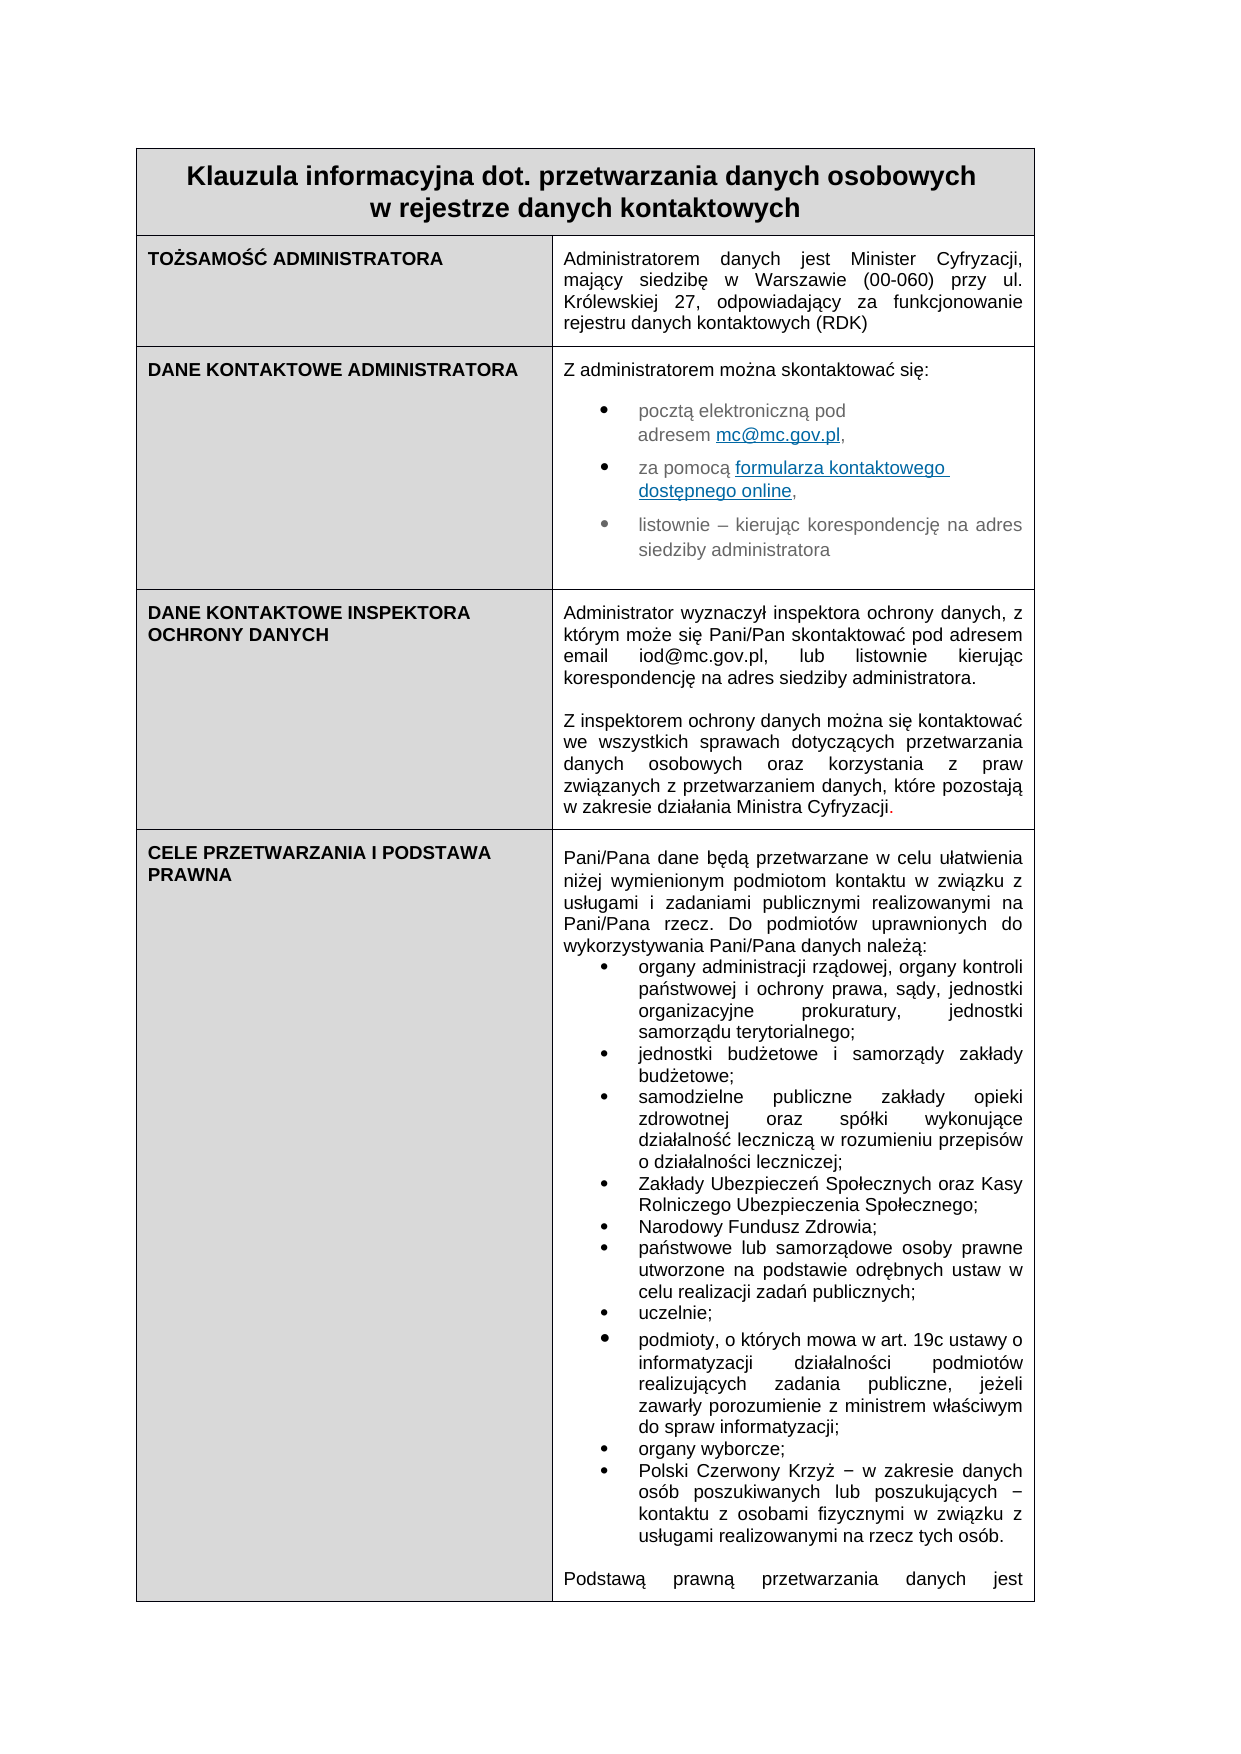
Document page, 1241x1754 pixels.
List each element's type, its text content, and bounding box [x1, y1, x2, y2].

table_header Klauzula informacyjna dot. przetwarzania danych osobowych w rejestrze danych kontaktowych [137, 149, 1034, 235]
table_cell Z administratorem można skontaktować się: pocztą elektroniczną pod adresem mc@mc.gov.pl, za pomocą formularza kontaktowego dostępnego online, listownie – kierując korespondencję na adres siedziby administratora [553, 347, 1034, 589]
table_cell Pani/Pana dane będą przetwarzane w celu ułatwienia niżej wymienionym podmiotom kontaktu w związku z usługami i zadaniami publicznymi realizowanymi na Pani/Pana rzecz. Do podmiotów uprawnionych do wykorzystywania Pani/Pana danych należą: organy administracji rządowej, organy kontroli państwowej i ochrony prawa, sądy, jednostki organizacyjne prokuratury, jednostki samorządu terytorialnego; jednostki budżetowe i samorządy zakłady budżetowe; samodzielne publiczne zakłady opieki zdrowotnej oraz spółki wykonujące działalność leczniczą w rozumieniu przepisów o działalności leczniczej; Zakłady Ubezpieczeń Społecznych oraz Kasy Rolniczego Ubezpieczenia Społecznego; Narodowy Fundusz Zdrowia; państwowe lub samorządowe osoby prawne utworzone na podstawie odrębnych ustaw w celu realizacji zadań publicznych; uczelnie; podmioty, o których mowa w art. 19c ustawy o informatyzacji działalności podmiotów realizujących zadania publiczne, jeżeli zawarły porozumienie z ministrem właściwym do spraw informatyzacji; organy wyborcze; Polski Czerwony Krzyż − w zakresie danych osób poszukiwanych lub poszukujących − kontaktu z osobami fizycznymi w związku z usługami realizowanymi na rzecz tych osób. Podstawą prawną przetwarzania danych jest [553, 830, 1034, 1601]
table_cell Administrator wyznaczył inspektora ochrony danych, z którym może się Pani/Pan skontaktować pod adresem email iod@mc.gov.pl, lub listownie kierując korespondencję na adres siedziby administratora. Z inspektorem ochrony danych można się kontaktować we wszystkich sprawach dotyczących przetwarzania danych osobowych oraz korzystania z praw związanych z przetwarzaniem danych, które pozostają w zakresie działania Ministra Cyfryzacji. [553, 590, 1034, 829]
table_cell Administratorem danych jest Minister Cyfryzacji, mający siedzibę w Warszawie (00-060) przy ul. Królewskiej 27, odpowiadający za funkcjonowanie rejestru danych kontaktowych (RDK) [553, 236, 1034, 346]
table_cell CELE PRZETWARZANIA I PODSTAWA PRAWNA [137, 830, 552, 1601]
table_cell DANE KONTAKTOWE INSPEKTORA OCHRONY DANYCH [137, 590, 552, 829]
table_cell DANE KONTAKTOWE ADMINISTRATORA [137, 347, 552, 589]
table_cell TOŻSAMOŚĆ ADMINISTRATORA [137, 236, 552, 346]
